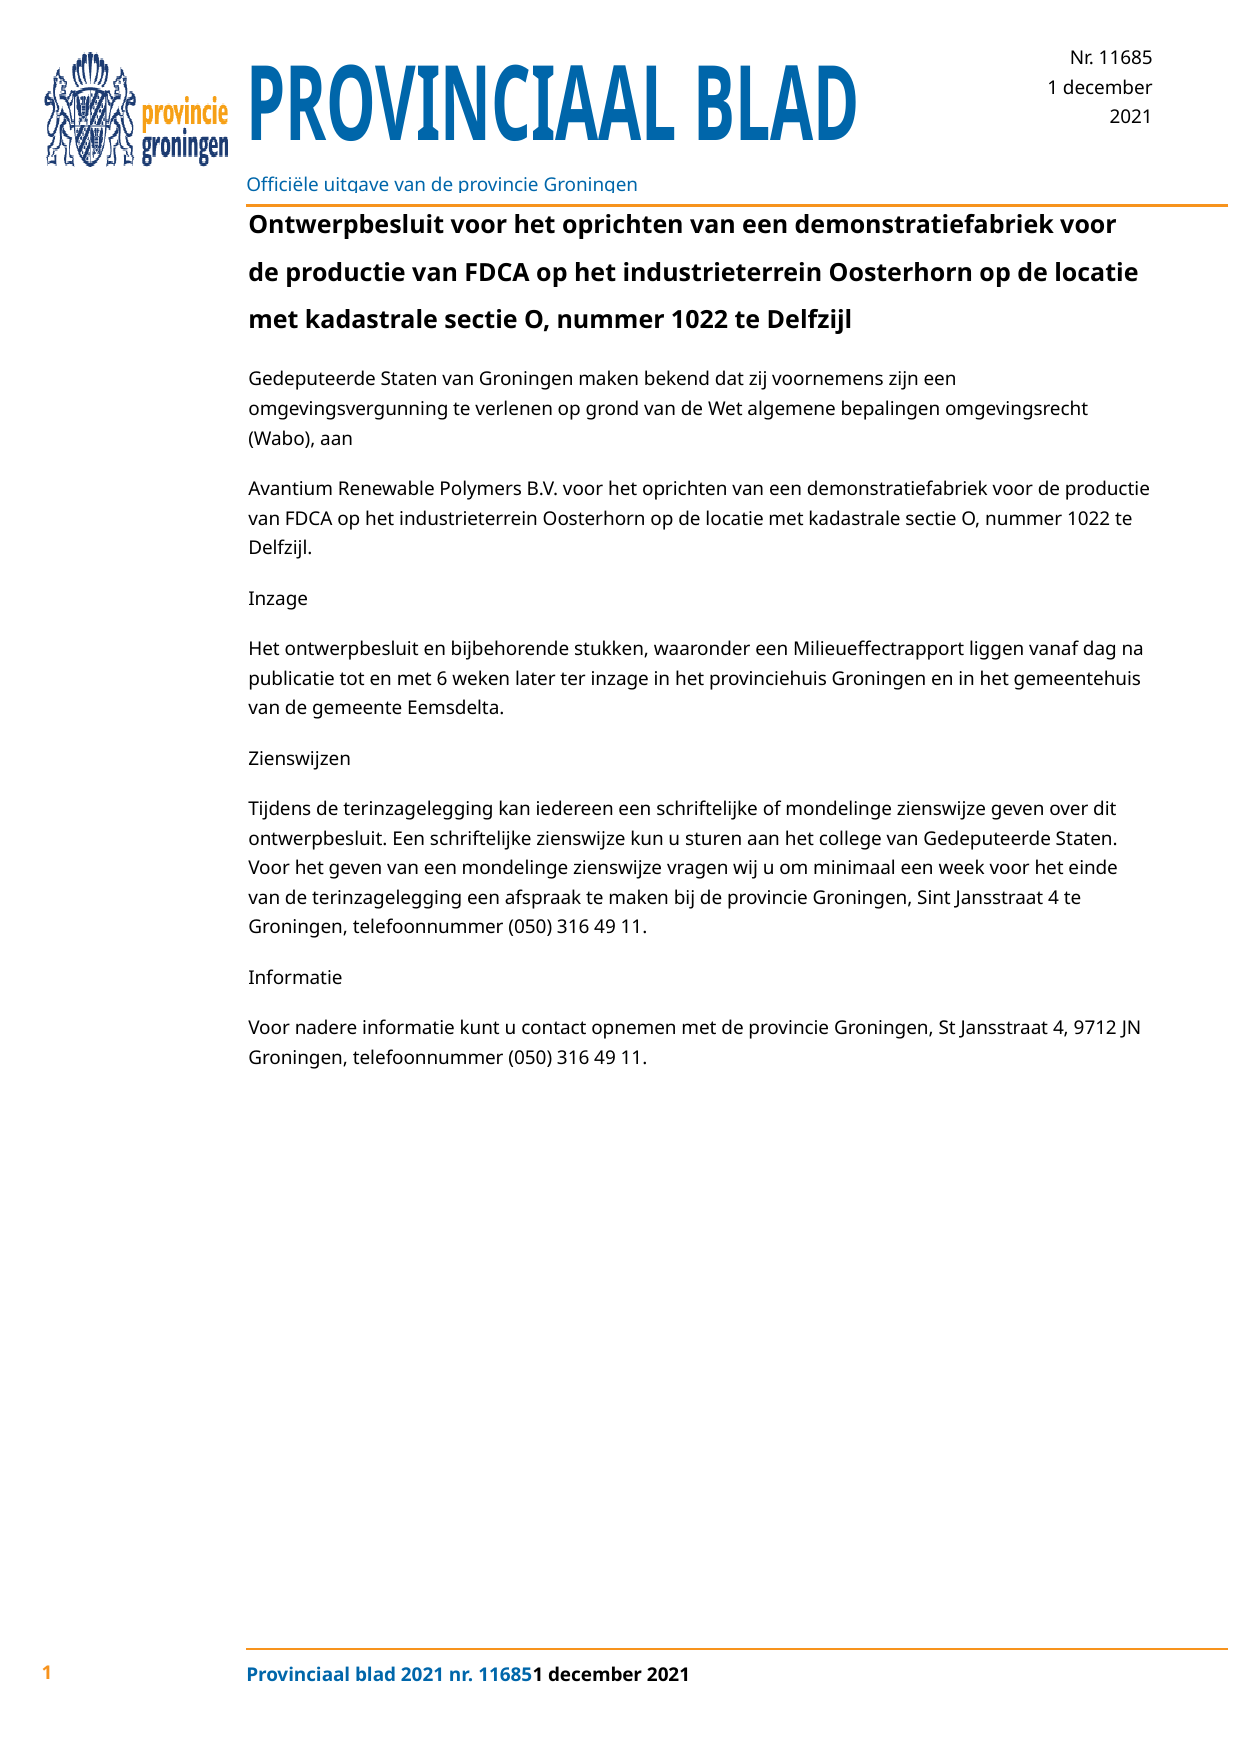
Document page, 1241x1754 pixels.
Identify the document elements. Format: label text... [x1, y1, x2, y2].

text Het ontwerpbesluit en bijbehorende stukken, waaronder een Milieueffectrapport liggen vanaf dag na publicatie tot en met 6 weken later ter inzage in het provinciehuis Groningen en in het gemeentehuis van de gemeente Eemsdelta. [248, 635, 1152, 720]
text Gedeputeerde Staten van Groningen maken bekend dat zij voornemens zijn een omgevingsvergunning te verlenen op grond van de Wet algemene bepalingen omgevingsrecht (Wabo), aan [248, 366, 1152, 450]
text Ontwerpbesluit voor het oprichten van een demonstratiefabriek voor de productie van FDCA op het industrieterrein Oosterhorn op de locatie met kadastrale sectie O, nummer 1022 te Delfzijl [248, 207, 1152, 336]
text Tijdens de terinzagelegging kan iedereen een schriftelijke of mondelinge zienswijze geven over dit ontwerpbesluit. Een schriftelijke zienswijze kun u sturen aan het college van Gedeputeerde Staten. Voor het geven van een mondelinge zienswijze vragen wij u om minimaal een week voor het einde van de terinzagelegging een afspraak te maken bij de provincie Groningen, Sint Jansstraat 4 te Groningen, telefoonnummer (050) 316 49 11. [248, 795, 1152, 939]
text Voor nadere informatie kunt u contact opnemen met de provincie Groningen, St Jansstraat 4, 9712 JN Groningen, telefoonnummer (050) 316 49 11. [248, 1014, 1152, 1069]
text Zienswijzen [248, 745, 1152, 770]
text Informatie [248, 964, 1152, 989]
text Inzage [248, 585, 1152, 610]
picture [41, 47, 231, 172]
text Avantium Renewable Polymers B.V. voor het oprichten van een demonstratiefabriek voor de productie van FDCA op het industrieterrein Oosterhorn op de locatie met kadastrale sectie O, nummer 1022 te Delfzijl. [248, 475, 1152, 560]
